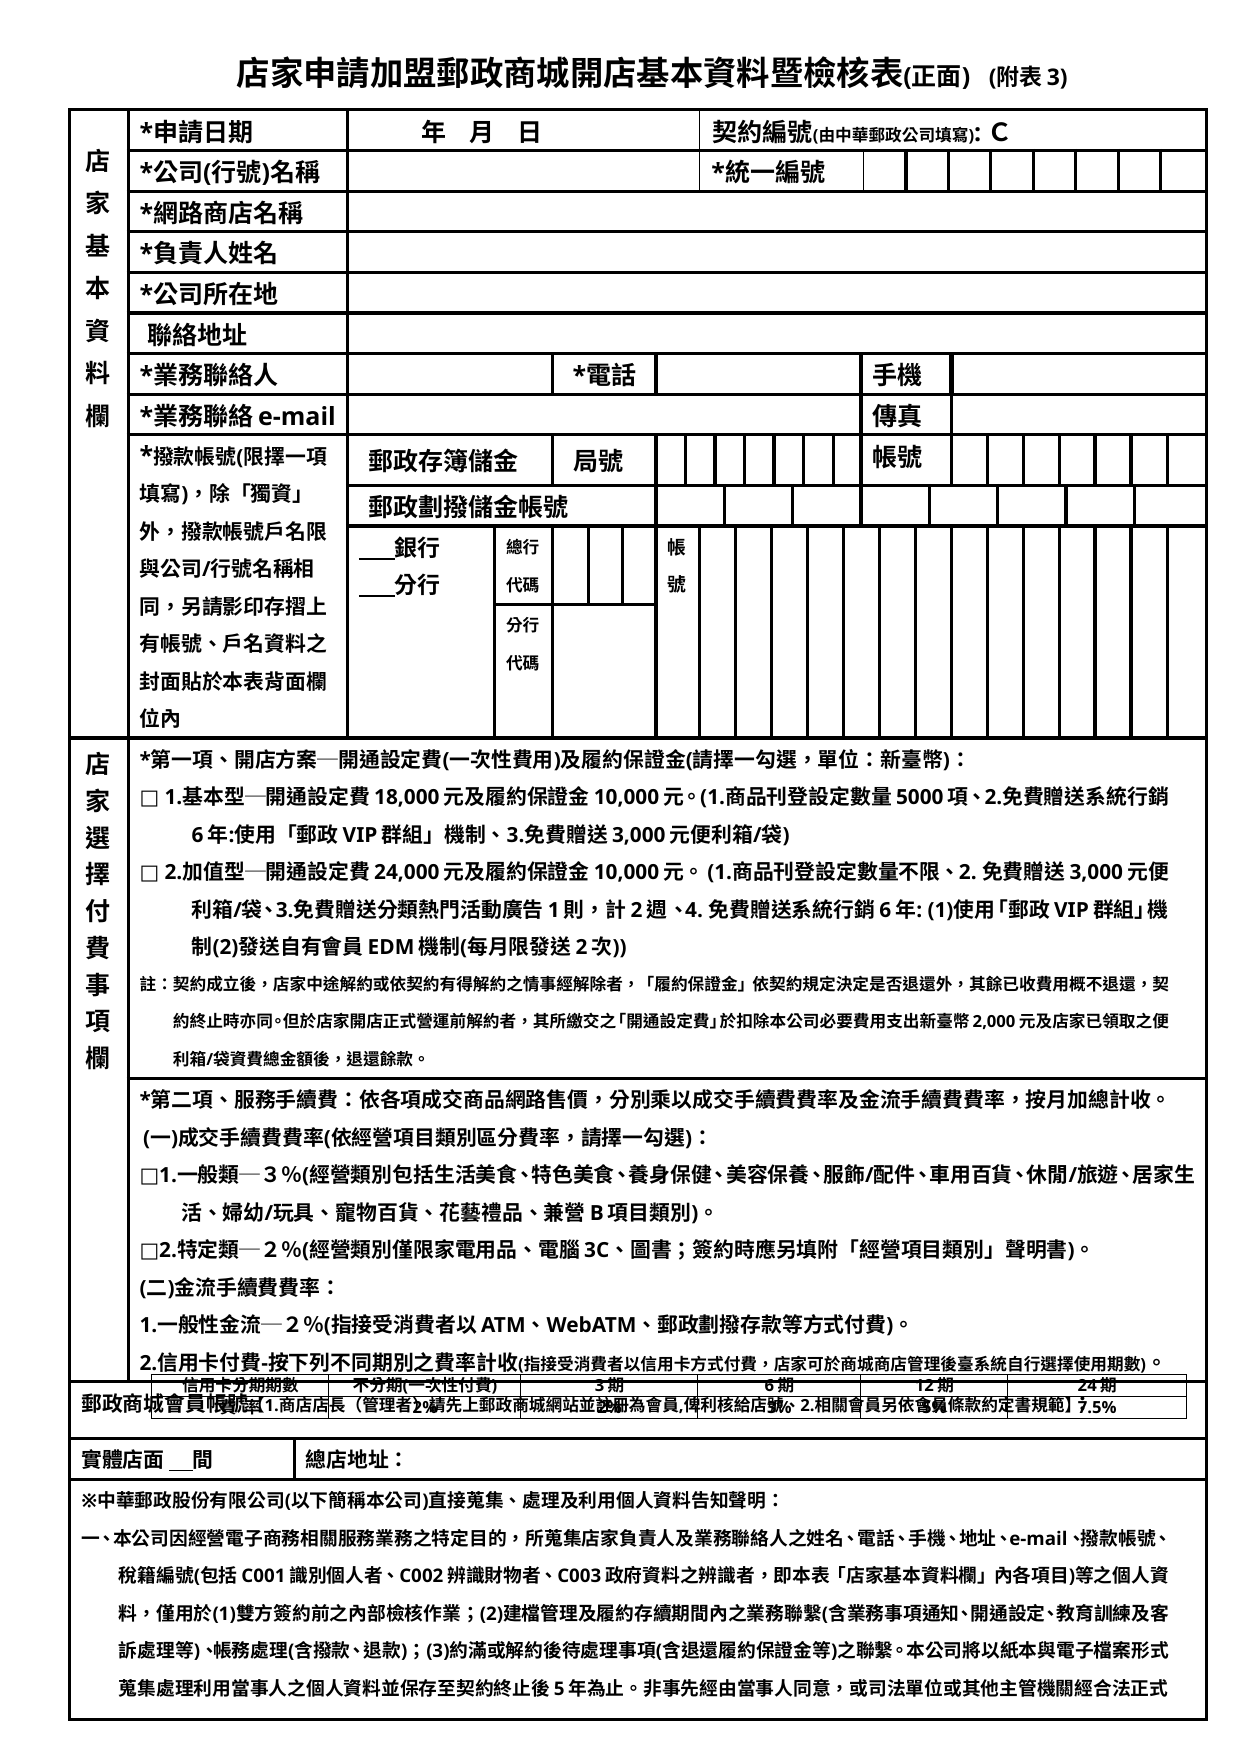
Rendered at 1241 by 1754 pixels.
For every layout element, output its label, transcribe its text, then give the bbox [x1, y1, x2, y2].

table_header 24期 [1008, 1383, 1186, 1396]
table_cell [1025, 528, 1058, 736]
table_cell [881, 528, 914, 736]
table_cell *第二項、服務手續費：依各項成交商品網路售價，分別乘以成交手續費費率及金流手續費費率，按月加總計收。 (一)成交手續費費率(依經營項目類別區分費率，請擇一勾選)： □1.一般類─３％(經營類別包括生活美食、特色美食、養身保健、美容保養、服飾/配件、車用百貨、休閒/旅遊、居家生活、婦幼/玩具、寵物百貨、花藝禮品、兼營B項目類別)。 □2.特定類─２％(經營類別僅限家電用品、電腦3C、圖書；簽約時應另填附「經營項目類別」聲明書)。 (二)金流手續費費率： 1.一般性金流─２％(指接受消費者以ATM、WebATM、郵政劃撥存款等方式付費)。 2.信用卡付費-按下列不同期別之費率計收(指接受消費者以信用卡方式付費，店家可於商城商店管理後臺系統自行選擇使用期數)。 [137, 1367, 1188, 1380]
table_cell [687, 436, 713, 484]
table_cell [931, 487, 996, 524]
table_cell [349, 315, 1205, 352]
table_cell [950, 152, 989, 189]
table_cell [794, 487, 859, 524]
table_cell [1061, 528, 1093, 736]
table_cell [726, 487, 791, 524]
table_cell [1061, 436, 1093, 484]
table_cell ※中華郵政股份有限公司(以下簡稱本公司)直接蒐集、處理及利用個人資料告知聲明： 一、本公司因經營電子商務相關服務業務之特定目的，所蒐集店家負責人及業務聯絡人之姓名、電話、手機、地址、e-mail、撥款帳號、稅籍編號(包括C001識別個人者、C002辨識財物者、C003政府資料之辨識者，即本表「店家基本資料欄」內各項目)等之個人資料，僅用於(1)雙方簽約前之內部檢核作業；(2)建檔管理及履約存續期間內之業務聯繫(含業務事項通知、開通設定、教育訓練及客訴處理等)、帳務處理(含撥款、退款)；(3)約滿或解約後待處理事項(含退還履約保證金等)之聯繫。本公司將以紙本與電子檔案形式蒐集處理利用當事人之個人資料並保存至契約終止後5年為止。非事先經由當事人同意，或司法單位或其他主管機關經合法正式 [71, 1481, 1205, 1718]
table_cell [845, 528, 878, 736]
table_cell 郵政存簿儲金 [349, 436, 551, 484]
table_header [329, 1375, 520, 1380]
table_cell [1068, 487, 1133, 524]
table_cell *撥款帳號(限擇一項填寫)，除「獨資」外，撥款帳號戶名限與公司/行號名稱相同，另請影印存摺上有帳號、戶名資料之封面貼於本表背面欄位內 [130, 436, 346, 736]
table_header 店 家 基 本 資 料 欄 [71, 111, 127, 736]
table_header 不分期(一次性付費) [329, 1383, 520, 1396]
table_cell [953, 396, 1205, 433]
table_header 6期 [698, 1383, 860, 1396]
table_cell [349, 193, 1205, 230]
table_cell *網路商店名稱 [130, 193, 346, 230]
table_cell 傳真 [863, 396, 950, 433]
table_header [521, 1375, 697, 1380]
table_header 12期 [861, 1383, 1007, 1396]
table_header *申請日期 [130, 111, 346, 149]
table_cell [1133, 436, 1166, 484]
table_cell [1097, 528, 1129, 736]
table_cell [809, 528, 842, 736]
table_cell [658, 436, 684, 484]
table_cell 總行代碼 [496, 528, 551, 602]
table_cell *業務聯絡e-mail [130, 396, 346, 433]
text 店家申請加盟郵政商城開店基本資料暨檢核表(正面) (附表3) [130, 33, 1122, 108]
table_cell [864, 152, 904, 189]
table_cell [746, 436, 772, 484]
table_cell [590, 528, 621, 602]
table_cell [624, 528, 654, 602]
table_cell [349, 396, 859, 433]
table_cell 帳 號 [658, 528, 698, 736]
table_cell [863, 487, 928, 524]
table_cell 聯絡地址 [130, 315, 346, 352]
table_cell 局號 [554, 436, 654, 484]
table_cell [349, 355, 551, 393]
table_cell [554, 528, 587, 602]
table_cell [701, 528, 734, 736]
table_cell *第二項、服務手續費：依各項成交商品網路售價，分別乘以成交手續費費率及金流手續費費率，按月加總計收。 (一)成交手續費費率(依經營項目類別區分費率，請擇一勾選)： □1.一般類─３％(經營類別包括生活美食、特色美食、養身保健、美容保養、服飾/配件、車用百貨、休閒/旅遊、居家生活、婦幼/玩具、寵物百貨、花藝禮品、兼營B項目類別)。 □2.特定類─２％(經營類別僅限家電用品、電腦3C、圖書；簽約時應另填附「經營項目類別」聲明書)。 (二)金流手續費費率： 1.一般性金流─２％(指接受消費者以ATM、WebATM、郵政劃撥存款等方式付費)。 2.信用卡付費-按下列不同期別之費率計收(指接受消費者以信用卡方式付費，店家可於商城商店管理後臺系統自行選擇使用期數)。 [137, 1383, 1188, 1431]
table_header [861, 1375, 1007, 1380]
table_cell [999, 487, 1064, 524]
table_cell [989, 436, 1022, 484]
table_cell *第一項、開店方案─開通設定費(一次性費用)及履約保證金(請擇一勾選，單位：新臺幣)： □ 1.基本型─開通設定費18,000元及履約保證金10,000元。(1.商品刊登設定數量5000項、2.免費贈送系統行銷6年:使用「郵政VIP群組」機制、3.免費贈送3,000元便利箱/袋) □ 2.加值型─開通設定費24,000元及履約保證金10,000元。 (1.商品刊登設定數量不限、2. 免費贈送3,000元便利箱/袋、3.免費贈送分類熱門活動廣告1則，計2週 、4. 免費贈送系統行銷6年: (1)使用「郵政VIP群組」機制(2)發送自有會員EDM機制(每月限發送2次)) 註：契約成立後，店家中途解約或依契約有得解約之情事經解除者，「履約保證金」依契約規定決定是否退還外，其餘已收費用概不退還，契約終止時亦同。但於店家開店正式營運前解約者，其所繳交之「開通設定費」於扣除本公司必要費用支出新臺幣2,000元及店家已領取之便利箱/袋資費總金額後，退還餘款。 [130, 740, 1205, 1077]
table_header [698, 1375, 860, 1380]
table_cell [1133, 528, 1166, 736]
table_cell [773, 528, 806, 736]
table_cell 費 率 [152, 1397, 328, 1418]
table_cell [1169, 436, 1205, 484]
table_cell 帳號 [863, 436, 950, 484]
table_cell [1162, 152, 1205, 189]
table_cell [953, 436, 986, 484]
table_cell *第二項、服務手續費：依各項成交商品網路售價，分別乘以成交手續費費率及金流手續費費率，按月加總計收。 (一)成交手續費費率(依經營項目類別區分費率，請擇一勾選)： □1.一般類─３％(經營類別包括生活美食、特色美食、養身保健、美容保養、服飾/配件、車用百貨、休閒/旅遊、居家生活、婦幼/玩具、寵物百貨、花藝禮品、兼營B項目類別)。 □2.特定類─２％(經營類別僅限家電用品、電腦3C、圖書；簽約時應另填附「經營項目類別」聲明書)。 (二)金流手續費費率： 1.一般性金流─２％(指接受消費者以ATM、WebATM、郵政劃撥存款等方式付費)。 2.信用卡付費-按下列不同期別之費率計收(指接受消費者以信用卡方式付費，店家可於商城商店管理後臺系統自行選擇使用期數)。 [130, 1080, 1205, 1380]
table_cell [908, 152, 947, 189]
table_cell [658, 355, 859, 393]
table_cell [1077, 152, 1117, 189]
table_cell 手機 [863, 355, 949, 393]
table_header 年 月 日 [349, 111, 699, 149]
table_cell 7.5% [1008, 1397, 1186, 1418]
table_cell [992, 152, 1032, 189]
table_cell 3% [698, 1397, 860, 1418]
table_cell 總店地址： [296, 1440, 1205, 1478]
table_cell [349, 233, 1205, 271]
table_cell 分行代碼 [496, 606, 551, 736]
table_cell 2% [329, 1397, 520, 1418]
table_cell [349, 274, 1205, 311]
table_cell [717, 436, 743, 484]
table_cell [1025, 436, 1058, 484]
table_cell 郵政商城會員帳號【1.商店店長（管理者）請先上郵政商城網站並註冊為會員,俾利核給店號、2.相關會員另依會員條款約定書規範】： [71, 1383, 1205, 1437]
table_cell [737, 528, 770, 736]
table_header [1008, 1375, 1186, 1380]
table_cell [1097, 436, 1129, 484]
table_cell [349, 152, 699, 189]
table_cell [1120, 152, 1159, 189]
table_cell 5% [861, 1397, 1007, 1418]
table_cell [805, 436, 832, 484]
table_cell *公司(行號)名稱 [130, 152, 346, 189]
table_cell 郵政劃撥儲金帳號 [349, 487, 654, 524]
table_header 信用卡分期期數 [152, 1383, 328, 1396]
table_cell *電話 [554, 355, 654, 393]
table_cell [554, 606, 654, 736]
table_header [152, 1375, 328, 1380]
table_header 3期 [521, 1383, 697, 1396]
table_cell [954, 355, 1205, 393]
table_cell *公司所在地 [130, 274, 346, 311]
table_cell [989, 528, 1022, 736]
table_header 契約編號(由中華郵政公司填寫): Ｃ [700, 111, 1205, 149]
table_cell 店 家 選 擇 付 費 事 項 欄 [71, 740, 127, 1380]
table_cell 銀行 分行 [349, 528, 493, 736]
table_cell 2% [521, 1397, 697, 1418]
table_cell [1035, 152, 1074, 189]
table_cell [658, 487, 723, 524]
table_cell 實體店面 間 [71, 1440, 293, 1478]
table_cell [1169, 528, 1205, 736]
table_cell *負責人姓名 [130, 233, 346, 271]
table_cell *統一編號 [700, 152, 863, 189]
table_cell [835, 436, 859, 484]
table_cell [776, 436, 802, 484]
table_cell *業務聯絡人 [130, 355, 346, 393]
table_cell [917, 528, 950, 736]
table_cell [1136, 487, 1205, 524]
table_cell [953, 528, 986, 736]
